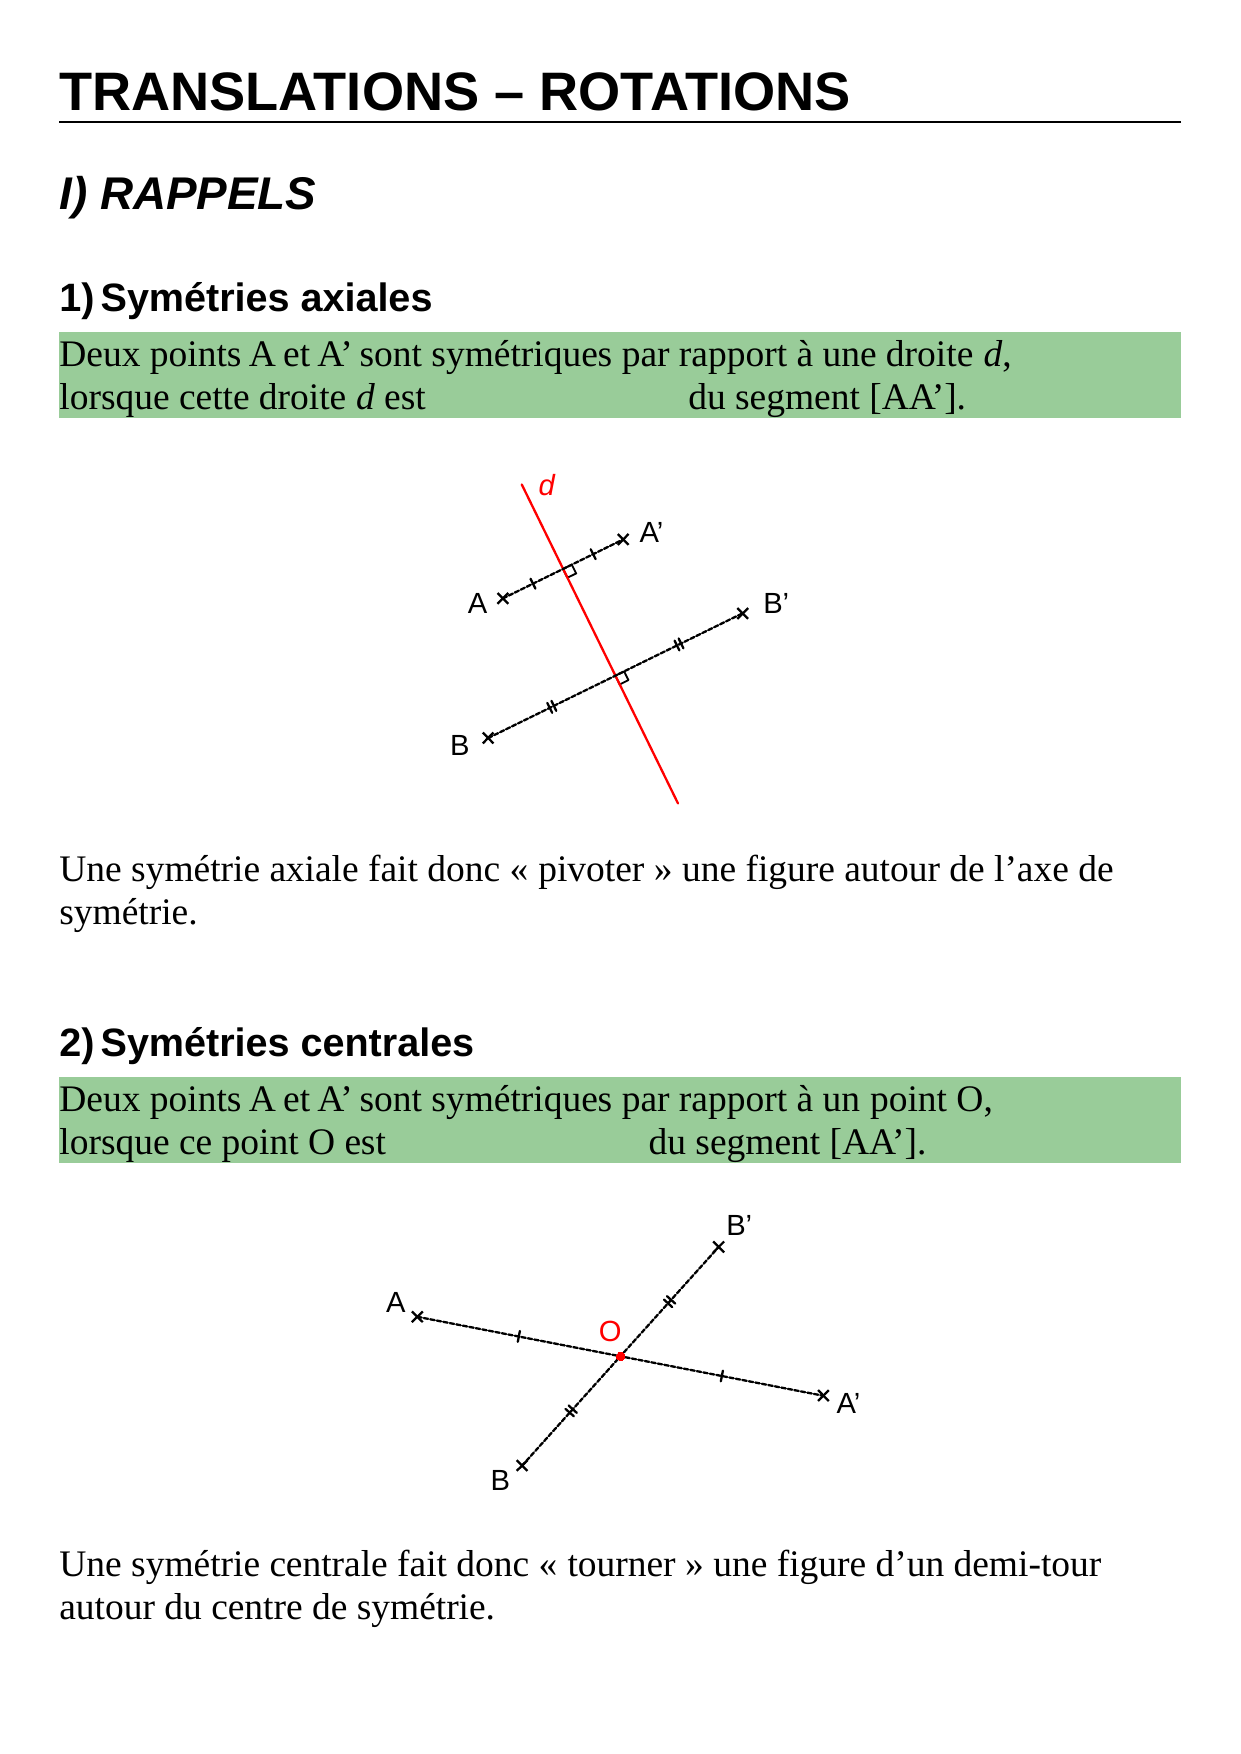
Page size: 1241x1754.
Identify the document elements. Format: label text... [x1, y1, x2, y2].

list Symétries centrales [59, 1019, 1181, 1065]
text Translations – Rotations [59, 59, 1181, 121]
text Une symétrie axiale fait donc « pivoter » une figure autour de l’axe de symétrie. [59, 847, 1181, 933]
text Deux points A et A’ sont symétriques par rapport à une droite d, lorsque cette droite d est du segment [AA’]. [59, 332, 1181, 418]
list Rappels [59, 167, 1181, 219]
list Symétries axiales [59, 274, 1181, 320]
text Deux points A et A’ sont symétriques par rapport à un point O, lorsque ce point O est du segment [AA’]. [59, 1077, 1181, 1163]
text Une symétrie centrale fait donc « tourner » une figure d’un demi-tour autour du centre de symétrie. [59, 1541, 1181, 1628]
